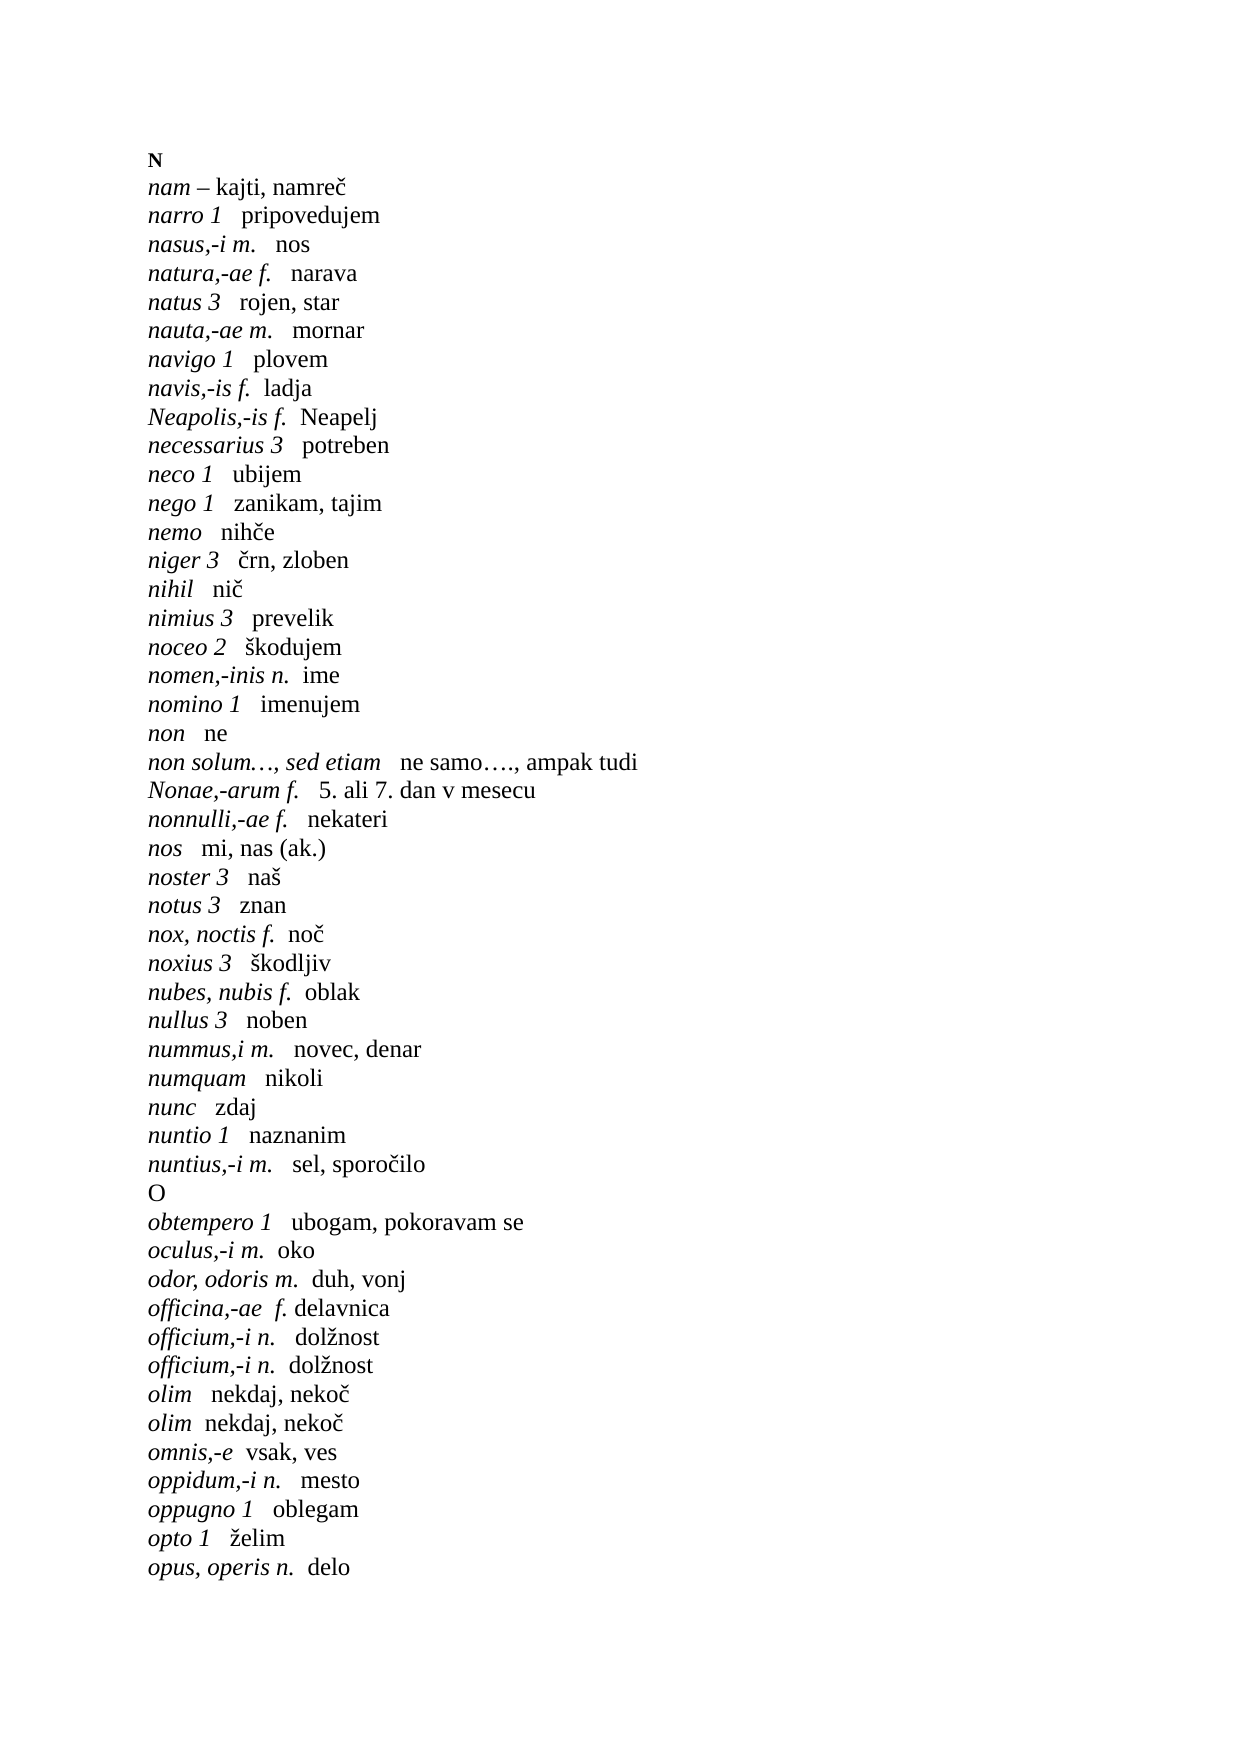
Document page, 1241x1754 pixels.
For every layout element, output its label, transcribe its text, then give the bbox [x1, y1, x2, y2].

text nimius 3 prevelik [148, 603, 1093, 632]
text nox, noctis f. noč [148, 919, 1093, 948]
text nunc zdaj [148, 1092, 1093, 1120]
text oppugno 1 oblegam [148, 1494, 1093, 1523]
text nihil nič [148, 574, 1093, 603]
text nummus,i m. novec, denar [148, 1034, 1093, 1063]
text navigo 1 plovem [148, 344, 1093, 373]
text nemo nihče [148, 517, 1093, 545]
text necessarius 3 potreben [148, 430, 1093, 459]
text nuntio 1 naznanim [148, 1120, 1093, 1149]
text oculus,-i m. oko [148, 1235, 1093, 1264]
subtitle N [148, 148, 1093, 172]
text navis,-is f. ladja [148, 373, 1093, 402]
text officium,-i n. dolžnost [148, 1322, 1093, 1350]
text non ne [148, 718, 1093, 747]
text officium,-i n. dolžnost [148, 1350, 1093, 1379]
text nonnulli,-ae f. nekateri [148, 804, 1093, 833]
text nomino 1 imenujem [148, 689, 1093, 718]
text officina,-ae f. delavnica [148, 1293, 1093, 1322]
text nullus 3 noben [148, 1005, 1093, 1034]
text non solum…, sed etiam ne samo…., ampak tudi [148, 747, 1093, 775]
text nam – kajti, namreč [148, 172, 1093, 200]
text natura,-ae f. narava [148, 258, 1093, 287]
text noster 3 naš [148, 862, 1093, 890]
text nauta,-ae m. mornar [148, 315, 1093, 344]
text narro 1 pripovedujem [148, 200, 1093, 229]
text odor, odoris m. duh, vonj [148, 1264, 1093, 1293]
text O [148, 1178, 1093, 1207]
text nubes, nubis f. oblak [148, 977, 1093, 1005]
text numquam nikoli [148, 1063, 1093, 1092]
text nego 1 zanikam, tajim [148, 488, 1093, 517]
text nos mi, nas (ak.) [148, 833, 1093, 862]
text natus 3 rojen, star [148, 287, 1093, 315]
text nuntius,-i m. sel, sporočilo [148, 1149, 1093, 1178]
text obtempero 1 ubogam, pokoravam se [148, 1207, 1093, 1235]
text opus, operis n. delo [148, 1552, 1093, 1580]
text noceo 2 škodujem [148, 632, 1093, 660]
text Neapolis,-is f. Neapelj [148, 402, 1093, 430]
text olim nekdaj, nekoč [148, 1379, 1093, 1408]
text nasus,-i m. nos [148, 229, 1093, 258]
text omnis,-e vsak, ves [148, 1437, 1093, 1465]
text nomen,-inis n. ime [148, 660, 1093, 689]
text notus 3 znan [148, 890, 1093, 919]
text olim nekdaj, nekoč [148, 1408, 1093, 1437]
text opto 1 želim [148, 1523, 1093, 1552]
text neco 1 ubijem [148, 459, 1093, 488]
text noxius 3 škodljiv [148, 948, 1093, 977]
text oppidum,-i n. mesto [148, 1465, 1093, 1494]
text Nonae,-arum f. 5. ali 7. dan v mesecu [148, 775, 1093, 804]
text niger 3 črn, zloben [148, 545, 1093, 574]
